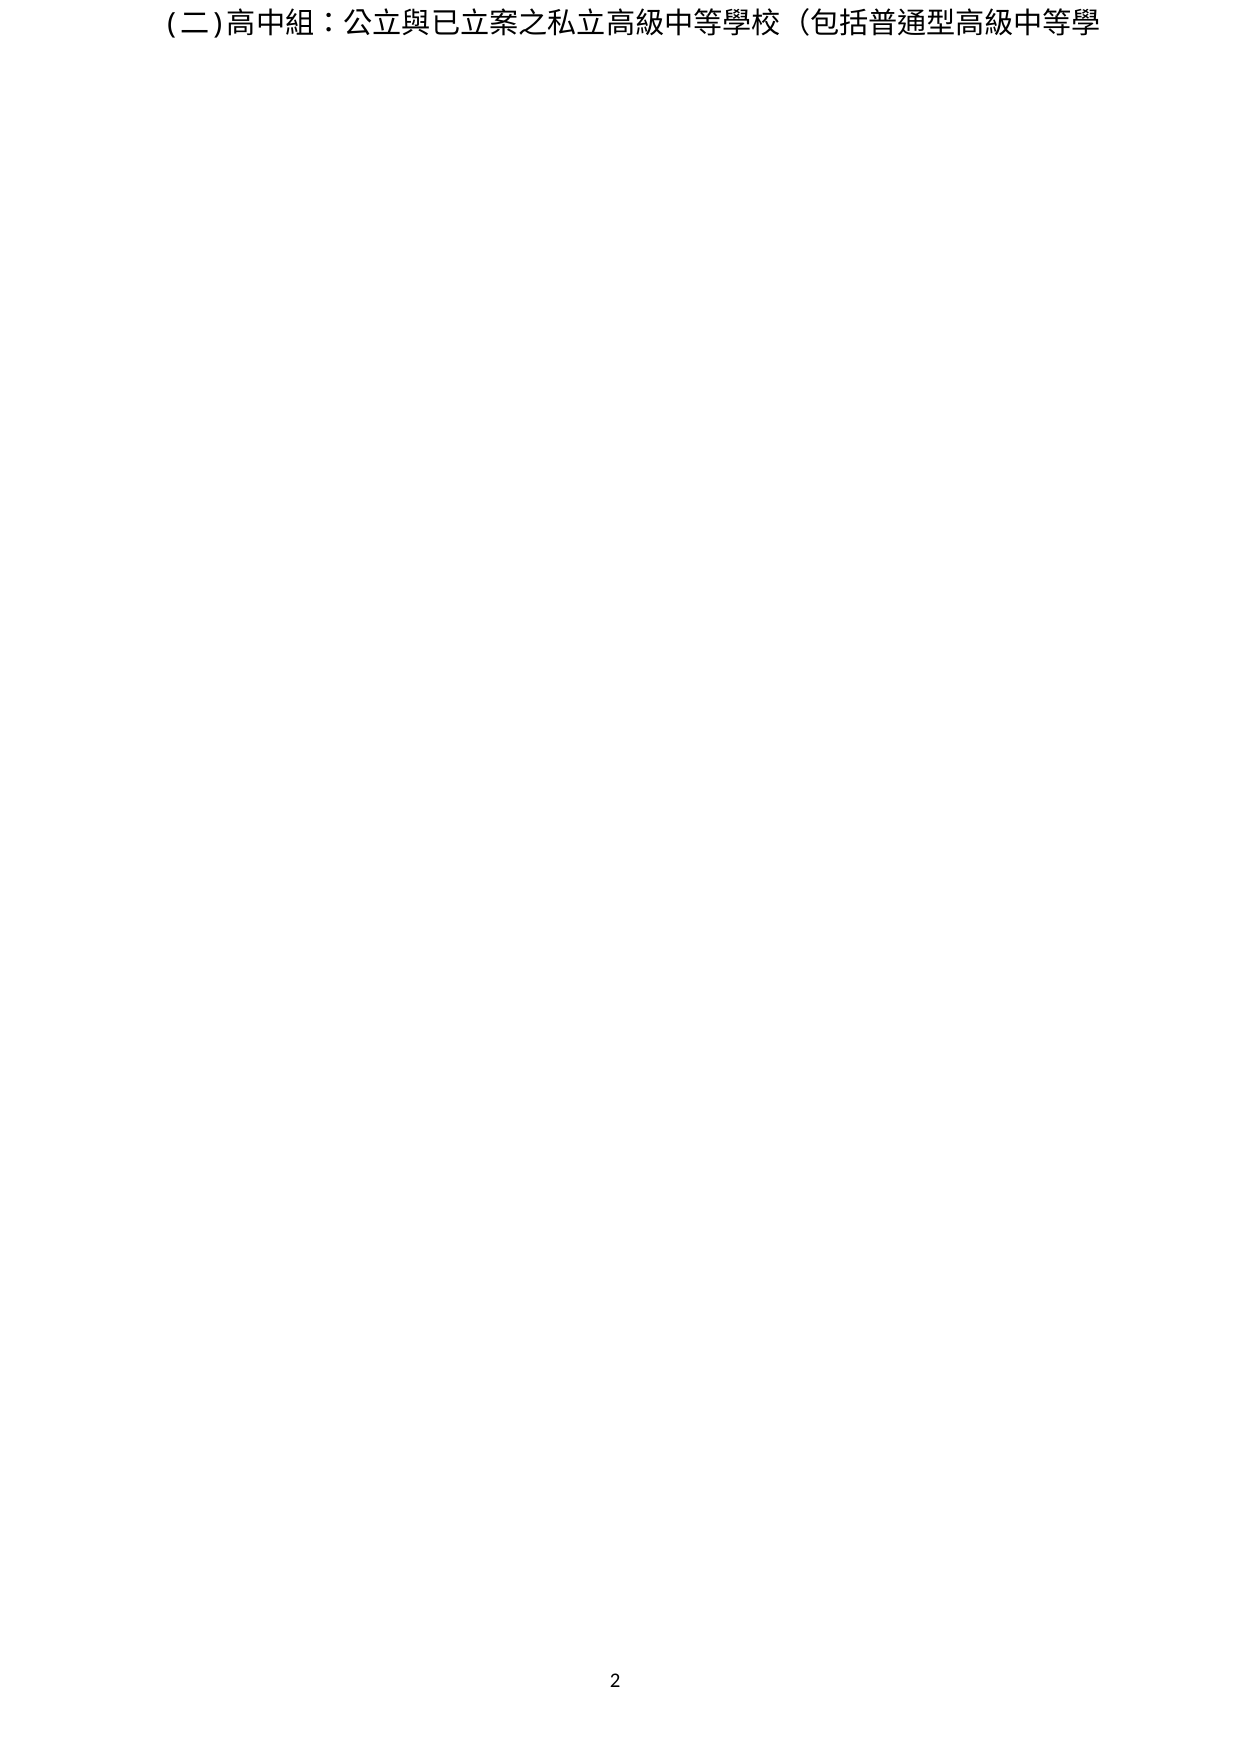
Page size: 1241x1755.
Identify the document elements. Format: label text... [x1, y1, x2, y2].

text (二)高中組：公立與已立案之私立高級中等學校（包括普通型高級中等學 [162, 0, 1224, 42]
